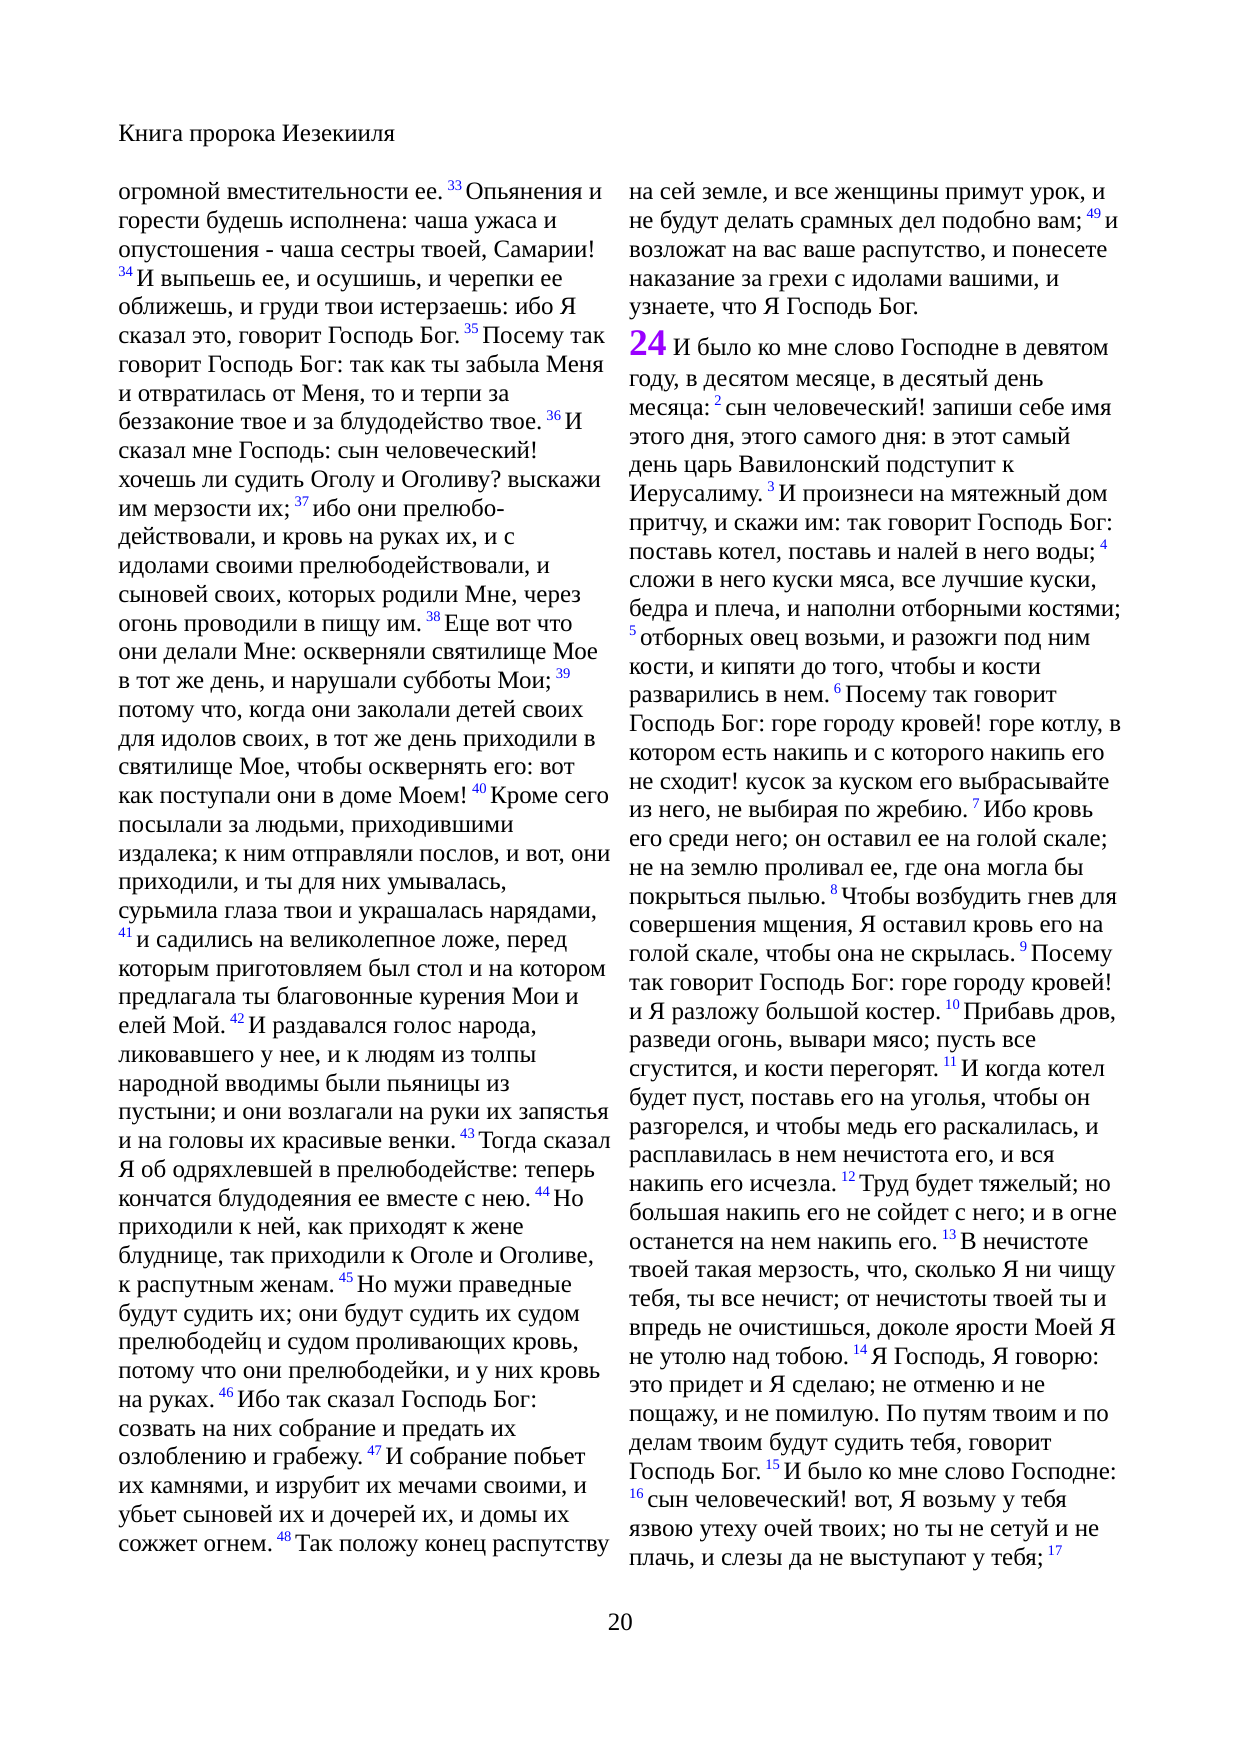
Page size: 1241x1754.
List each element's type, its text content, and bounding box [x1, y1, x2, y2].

text 24 И было ко мне слово Господне в девятом году, в десятом месяце, в десятый день месяца: 2 сын человеческий! запиши себе имя этого дня, этого самого дня: в этот самый день царь Вавилонский подступит к Иерусалиму. 3 И произнеси на мятежный дом притчу, и скажи им: так говорит Господь Бог: поставь котел, поставь и налей в него воды; 4 сложи в него куски мяса, все лучшие куски, бедра и плеча, и наполни отборными костями; 5 отборных овец возьми, и разожги под ним кости, и кипяти до того, чтобы и кости разварились в нем. 6 Посему так говорит Господь Бог: горе городу кровей! горе котлу, в котором есть накипь и с которого накипь его не сходит! кусок за куском его выбрасывайте из него, не выбирая по жребию. 7 Ибо кровь его среди него; он оставил ее на голой скале; не на землю проливал ее, где она могла бы покрыться пылью. 8 Чтобы возбудить гнев для совершения мщения, Я оставил кровь его на голой скале, чтобы она не скрылась. 9 Посему так говорит Господь Бог: горе городу кровей! и Я разложу большой костер. 10 Прибавь дров, разведи огонь, вывари мясо; пусть все сгустится, и кости перегорят. 11 И когда котел будет пуст, поставь его на уголья, чтобы он разгорелся, и чтобы медь его раскалилась, и расплавилась в нем нечистота его, и вся накипь его исчезла. 12 Труд будет тяжелый; но большая накипь его не сойдет с него; и в огне останется на нем накипь его. 13 В нечистоте твоей такая мерзость, что, сколько Я ни чищу тебя, ты все нечист; от нечистоты твоей ты и впредь не очистишься, доколе ярости Моей Я не утолю над тобою. 14 Я Господь, Я говорю: это придет и Я сделаю; не отменю и не пощажу, и не помилую. По путям твоим и по делам твоим будут судить тебя, говорит Господь Бог. 15 И было ко мне слово Господне: 16 сын человеческий! вот, Я возьму у тебя язвою утеху очей твоих; но ты не сетуй и не плачь, и слезы да не выступают у тебя; 17 [629, 320, 1122, 1571]
text на сей земле, и все женщины примут урок, и не будут делать срамных дел подобно вам; 49 и возложат на вас ваше распутство, и понесете наказание за грехи с идолами вашими, и узнаете, что Я Господь Бог. [629, 176, 1122, 320]
text огромной вместительности ее. 33 Опьянения и горести будешь исполнена: чаша ужаса и опустошения - чаша сестры твоей, Самарии! 34 И выпьешь ее, и осушишь, и черепки ее оближешь, и груди твои истерзаешь: ибо Я сказал это, говорит Господь Бог. 35 Посему так говорит Господь Бог: так как ты забыла Меня и отвратилась от Меня, то и терпи за беззаконие твое и за блудодейство твое. 36 И сказал мне Господь: сын человеческий! хочешь ли судить Оголу и Оголиву? выскажи им мерзости их; 37 ибо они прелюбо-действовали, и кровь на руках их, и с идолами своими прелюбодействовали, и сыновей своих, которых родили Мне, через огонь проводили в пищу им. 38 Еще вот что они делали Мне: оскверняли святилище Мое в тот же день, и нарушали субботы Мои; 39 потому что, когда они заколали детей своих для идолов своих, в тот же день приходили в святилище Мое, чтобы осквернять его: вот как поступали они в доме Моем! 40 Кроме сего посылали за людьми, приходившими издалека; к ним отправляли послов, и вот, они приходили, и ты для них умывалась, сурьмила глаза твои и украшалась нарядами, 41 и садились на великолепное ложе, перед которым приготовляем был стол и на котором предлагала ты благовонные курения Мои и елей Мой. 42 И раздавался голос народа, ликовавшего у нее, и к людям из толпы народной вводимы были пьяницы из пустыни; и они возлагали на руки их запястья и на головы их красивые венки. 43 Тогда сказал Я об одряхлевшей в прелюбодействе: теперь кончатся блудодеяния ее вместе с нею. 44 Но приходили к ней, как приходят к жене блуднице, так приходили к Оголе и Оголиве, к распутным женам. 45 Но мужи праведные будут судить их; они будут судить их судом прелюбодейц и судом проливающих кровь, потому что они прелюбодейки, и у них кровь на руках. 46 Ибо так сказал Господь Бог: созвать на них собрание и предать их озлоблению и грабежу. 47 И собрание побьет их камнями, и изрубит их мечами своими, и убьет сыновей их и дочерей их, и домы их сожжет огнем. 48 Так положу конец распутству [118, 176, 611, 1556]
